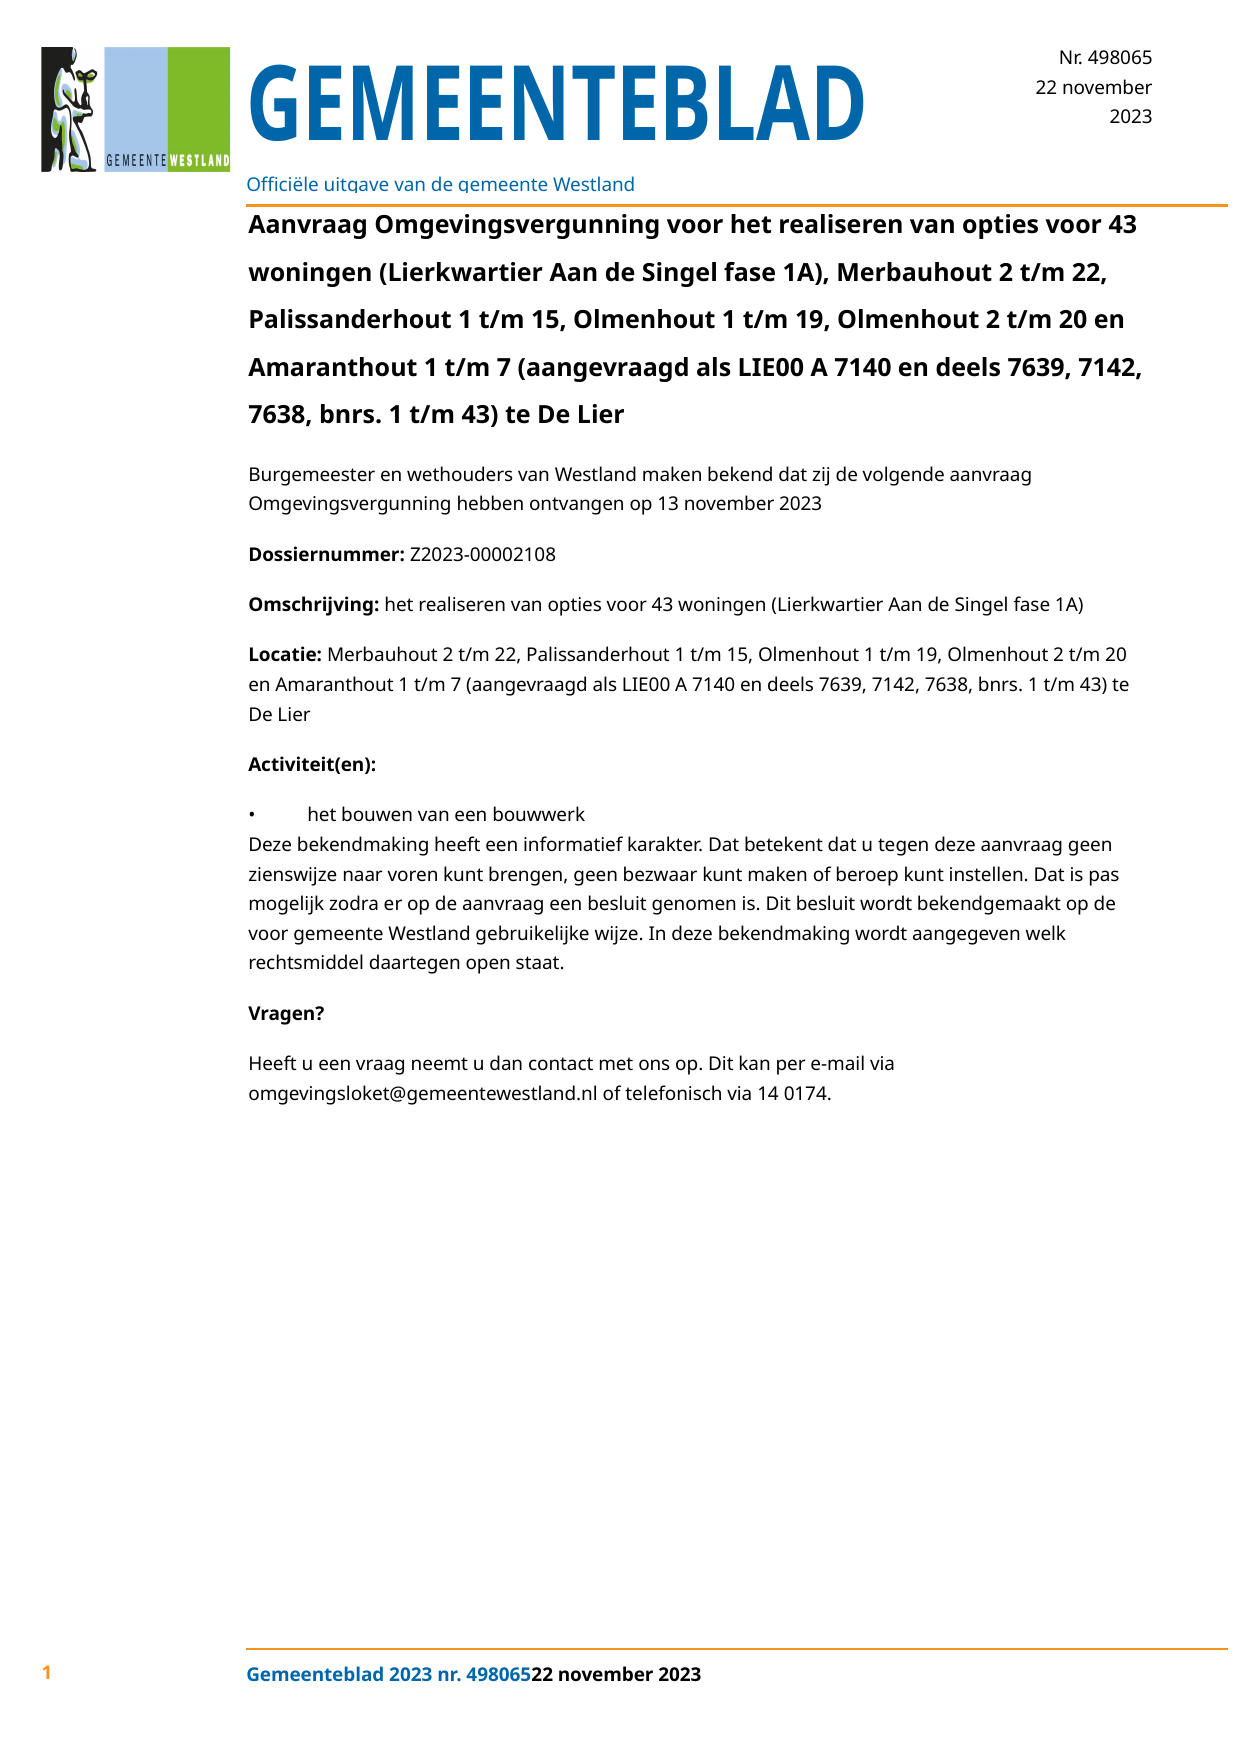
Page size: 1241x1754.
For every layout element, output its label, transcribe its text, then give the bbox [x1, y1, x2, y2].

text Heeft u een vraag neemt u dan contact met ons op. Dit kan per e-mail via omgevingsloket@gemeentewestland.nl of telefonisch via 14 0174. [248, 1050, 1152, 1106]
text Deze bekendmaking heeft een informatief karakter. Dat betekent dat u tegen deze aanvraag geen zienswijze naar voren kunt brengen, geen bezwaar kunt maken of beroep kunt instellen. Dat is pas mogelijk zodra er op de aanvraag een besluit genomen is. Dit besluit wordt bekendgemaakt op de voor gemeente Westland gebruikelijke wijze. In deze bekendmaking wordt aangegeven welk rechtsmiddel daartegen open staat. [248, 831, 1152, 975]
text Burgemeester en wethouders van Westland maken bekend dat zij de volgende aanvraag Omgevingsvergunning hebben ontvangen op 13 november 2023 [248, 461, 1152, 516]
text Vragen? [248, 1000, 1152, 1026]
text Omschrijving: het realiseren van opties voor 43 woningen (Lierkwartier Aan de Singel fase 1A) [248, 591, 1152, 617]
text Activiteit(en): [248, 751, 1152, 777]
text Dossiernummer: Z2023-00002108 [248, 541, 1152, 566]
picture [41, 47, 231, 172]
text Locatie: Merbauhout 2 t/m 22, Palissanderhout 1 t/m 15, Olmenhout 1 t/m 19, Olmenhout 2 t/m 20 en Amaranthout 1 t/m 7 (aangevraagd als LIE00 A 7140 en deels 7639, 7142, 7638, bnrs. 1 t/m 43) te De Lier [248, 642, 1152, 726]
list het bouwen van een bouwwerk [248, 802, 1152, 827]
text Aanvraag Omgevingsvergunning voor het realiseren van opties voor 43 woningen (Lierkwartier Aan de Singel fase 1A), Merbauhout 2 t/m 22, Palissanderhout 1 t/m 15, Olmenhout 1 t/m 19, Olmenhout 2 t/m 20 en Amaranthout 1 t/m 7 (aangevraagd als LIE00 A 7140 en deels 7639, 7142, 7638, bnrs. 1 t/m 43) te De Lier [248, 207, 1152, 431]
